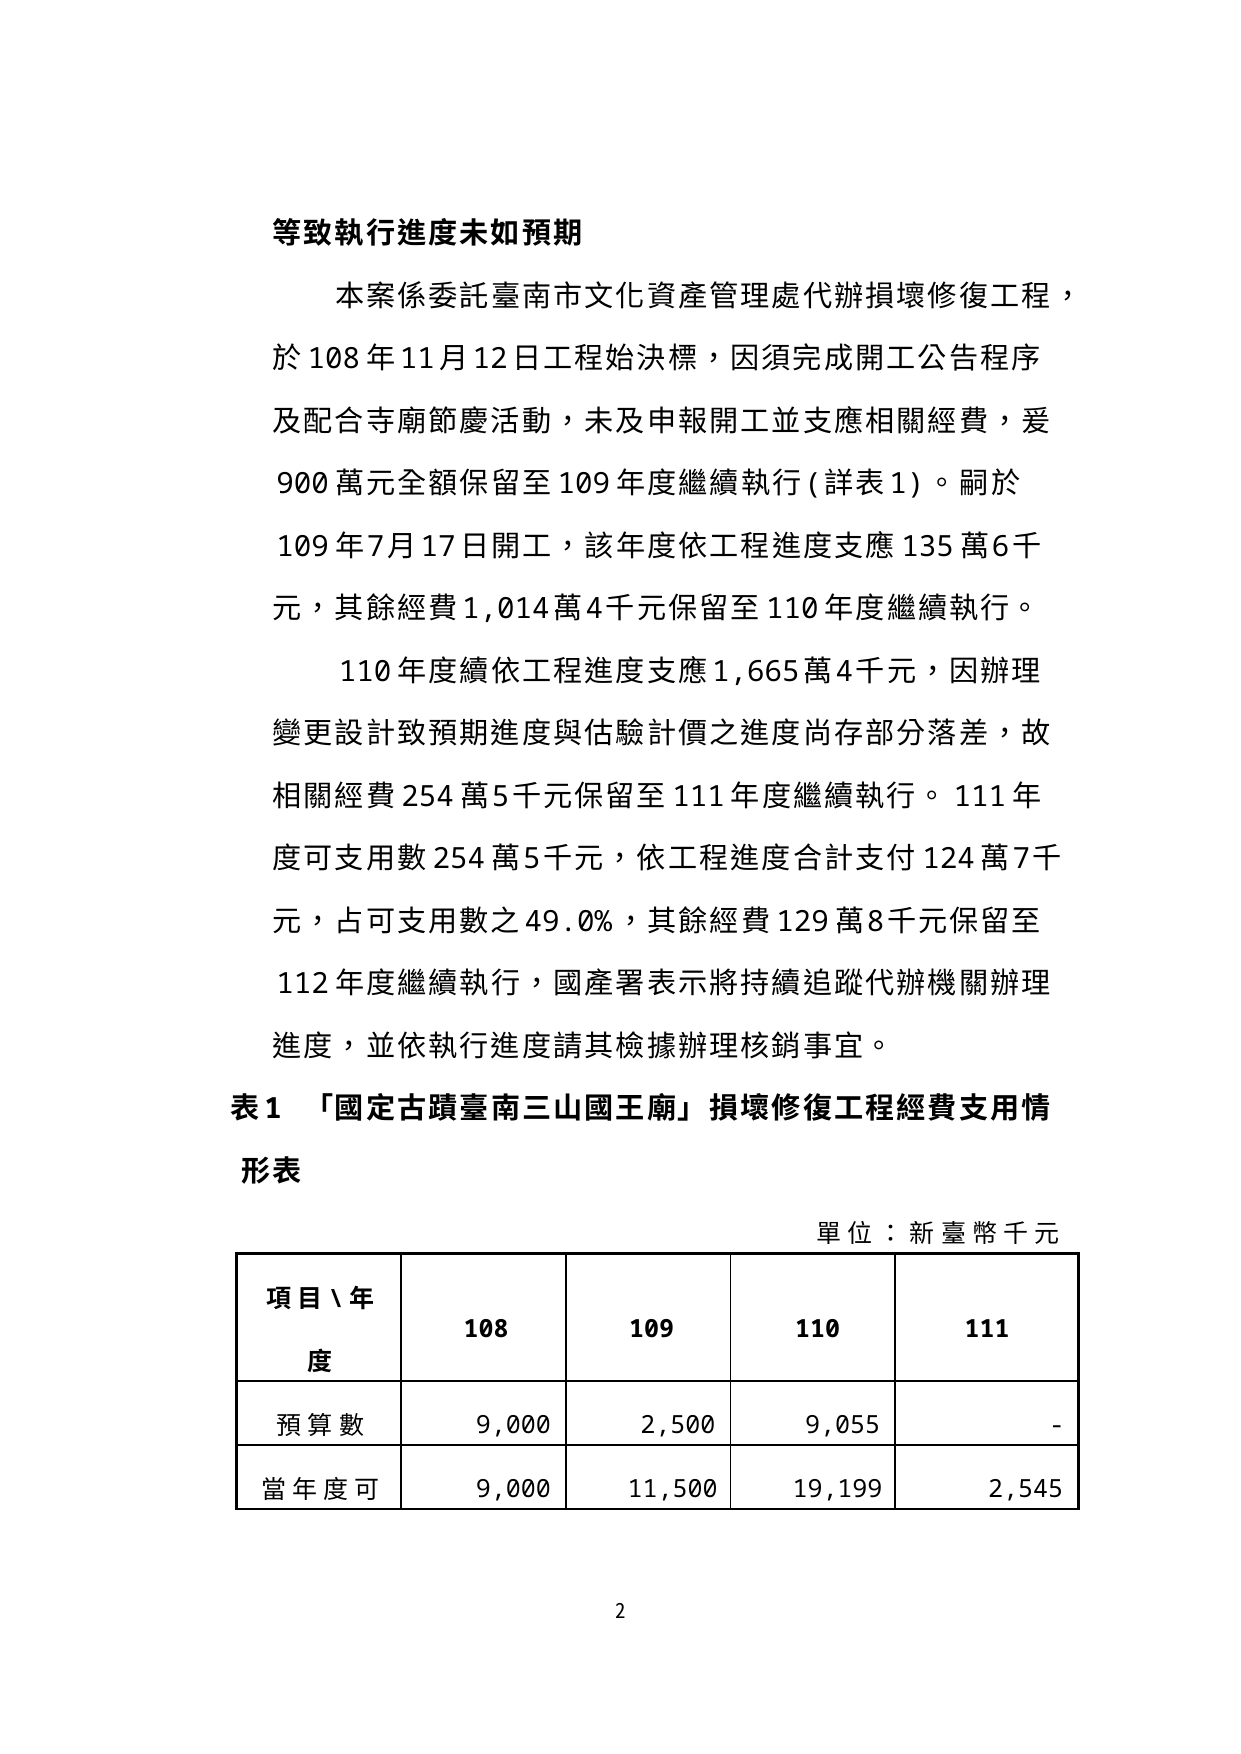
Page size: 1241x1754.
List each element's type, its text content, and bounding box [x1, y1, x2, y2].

table_cell 9,000 [402, 1382, 565, 1444]
table_cell 2,545 [896, 1446, 1077, 1508]
table_header 110 [731, 1255, 894, 1380]
table_header 111 [896, 1255, 1077, 1380]
text 表1 「國定古蹟臺南三山國王廟」損壞修復工程經費支用情形表 [222, 1064, 1063, 1189]
text 110年度續依工程進度支應1,665萬4千元，因辦理變更設計致預期進度與估驗計價之進度尚存部分落差，故相關經費254萬5千元保留至111年度繼續執行。111年度可支用數254萬5千元，依工程進度合計支付124萬7千元，占可支用數之49.0%，其餘經費129萬8千元保留至112年度繼續執行，國產署表示將持續追蹤代辦機關辦理進度，並依執行進度請其檢據辦理核銷事宜。 [266, 627, 1063, 1064]
text 單位：新臺幣千元 [222, 1189, 1063, 1252]
table_cell 2,500 [567, 1382, 730, 1444]
table_cell 預算數 [238, 1382, 400, 1444]
text 等致執行進度未如預期 [236, 189, 1063, 252]
table_header 項目\年度 [238, 1255, 400, 1380]
table_cell 9,055 [731, 1382, 894, 1444]
table_cell 11,500 [567, 1446, 730, 1508]
table_header 108 [402, 1255, 565, 1380]
table_header 109 [567, 1255, 730, 1380]
table_cell 9,000 [402, 1446, 565, 1508]
text 本案係委託臺南市文化資產管理處代辦損壞修復工程，於108年11月12日工程始決標，因須完成開工公告程序及配合寺廟節慶活動，未及申報開工並支應相關經費，爰900萬元全額保留至109年度繼續執行(詳表1)。嗣於109年7月17日開工，該年度依工程進度支應135萬6千元，其餘經費1,014萬4千元保留至110年度繼續執行。 [266, 252, 1063, 627]
table_cell - [896, 1382, 1077, 1444]
table_cell 19,199 [731, 1446, 894, 1508]
table_cell 當年度可 [238, 1446, 400, 1508]
